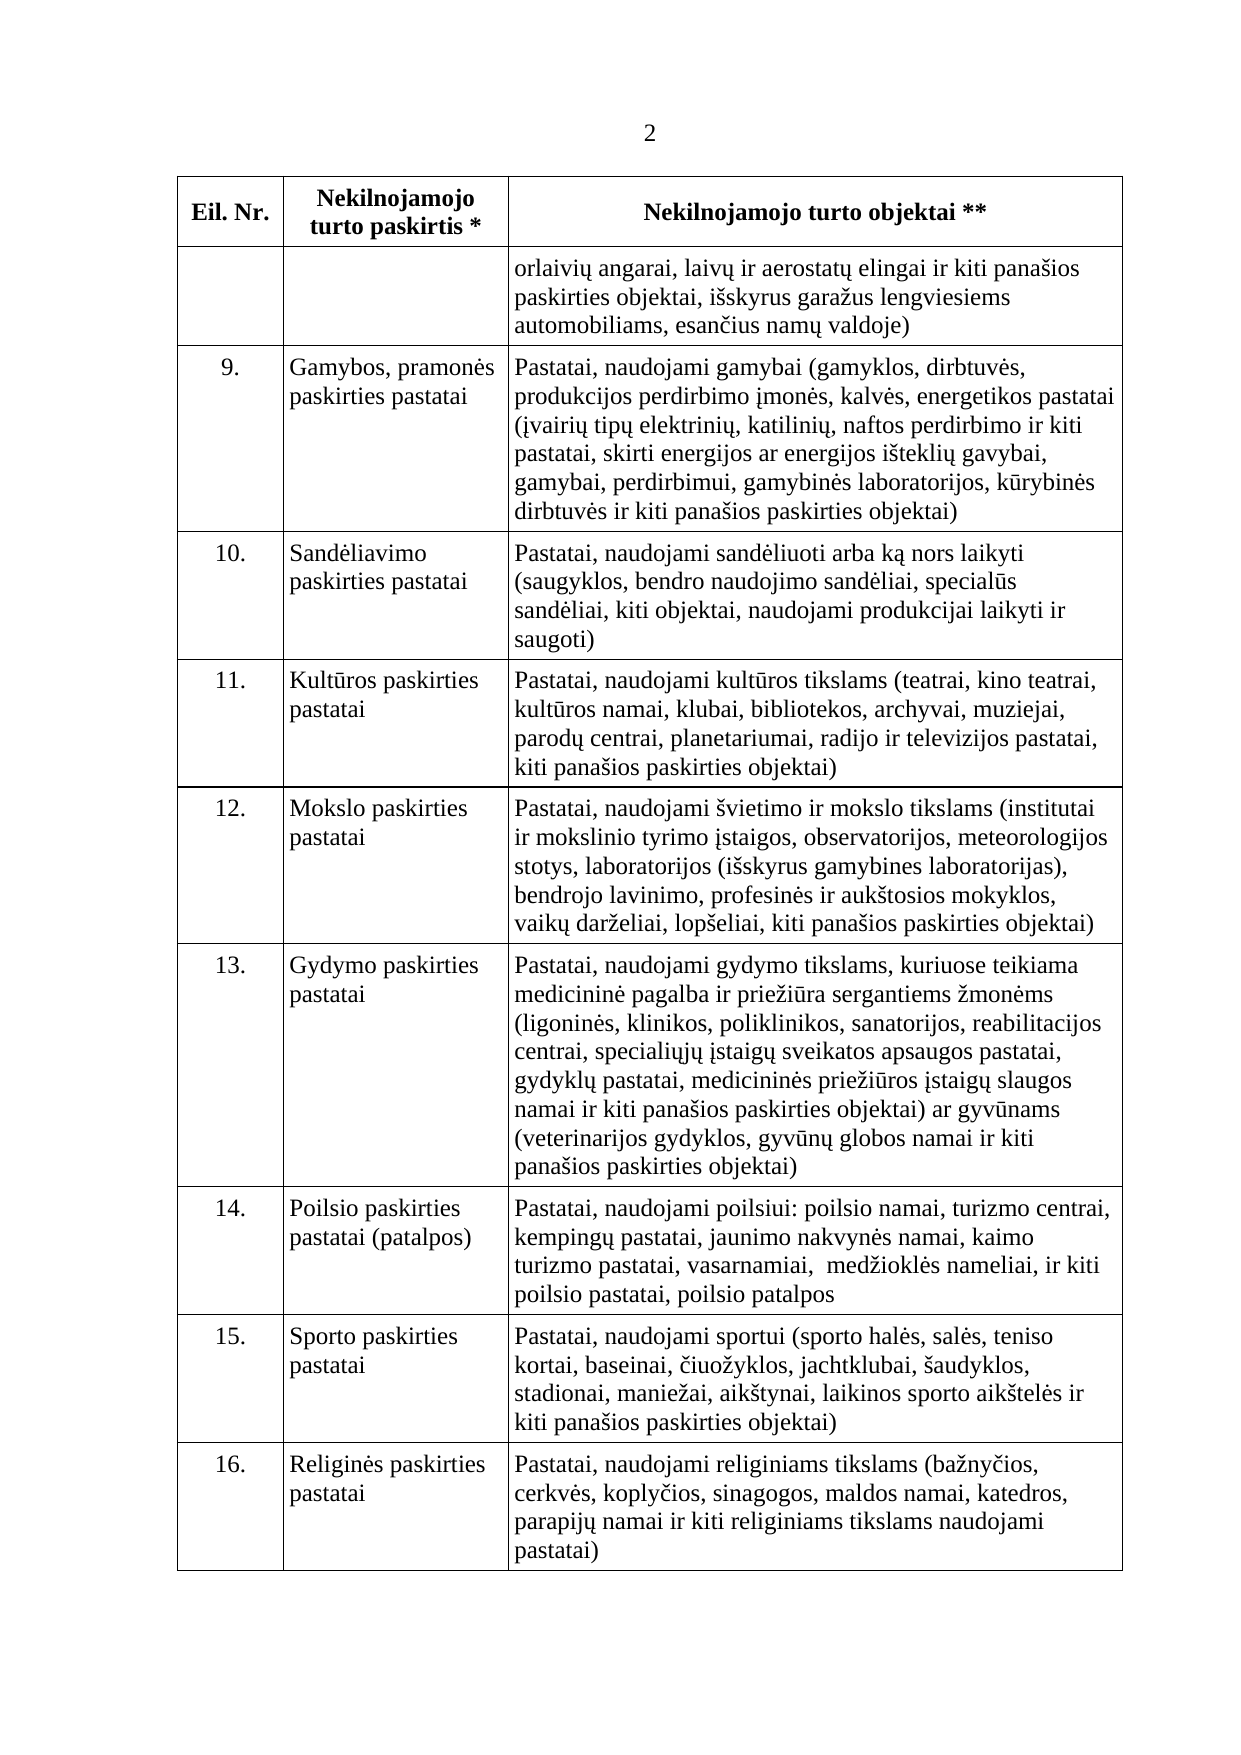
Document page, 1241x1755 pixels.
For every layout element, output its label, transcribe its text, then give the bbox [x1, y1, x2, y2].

table_cell Pastatai, naudojami kultūros tikslams (teatrai, kino teatrai, kultūros namai, klubai, bibliotekos, archyvai, muziejai, parodų centrai, planetariumai, radijo ir televizijos pastatai, kiti panašios paskirties objektai) [509, 660, 1122, 786]
table_cell orlaivių angarai, laivų ir aerostatų elingai ir kiti panašios paskirties objektai, išskyrus garažus lengviesiems automobiliams, esančius namų valdoje) [509, 247, 1122, 345]
table_cell Gamybos, pramonės paskirties pastatai [284, 346, 508, 531]
table_cell 15. [178, 1315, 283, 1442]
table_cell 9. [178, 346, 283, 531]
table_cell 13. [178, 944, 283, 1186]
table_cell Mokslo paskirties pastatai [284, 788, 508, 943]
table_header Nekilnojamojo turto paskirtis * [284, 177, 508, 246]
table_header Eil. Nr. [178, 177, 283, 246]
table_cell Pastatai, naudojami religiniams tikslams (bažnyčios, cerkvės, koplyčios, sinagogos, maldos namai, katedros, parapijų namai ir kiti religiniams tikslams naudojami pastatai) [509, 1443, 1122, 1570]
table_cell Pastatai, naudojami sportui (sporto halės, salės, teniso kortai, baseinai, čiuožyklos, jachtklubai, šaudyklos, stadionai, maniežai, aikštynai, laikinos sporto aikštelės ir kiti panašios paskirties objektai) [509, 1315, 1122, 1442]
table_cell Pastatai, naudojami gamybai (gamyklos, dirbtuvės, produkcijos perdirbimo įmonės, kalvės, energetikos pastatai (įvairių tipų elektrinių, katilinių, naftos perdirbimo ir kiti pastatai, skirti energijos ar energijos išteklių gavybai, gamybai, perdirbimui, gamybinės laboratorijos, kūrybinės dirbtuvės ir kiti panašios paskirties objektai) [509, 346, 1122, 531]
table_cell 16. [178, 1443, 283, 1570]
table_header Nekilnojamojo turto objektai ** [509, 177, 1122, 246]
table_cell Pastatai, naudojami sandėliuoti arba ką nors laikyti (saugyklos, bendro naudojimo sandėliai, specialūs sandėliai, kiti objektai, naudojami produkcijai laikyti ir saugoti) [509, 532, 1122, 658]
table_cell Pastatai, naudojami poilsiui: poilsio namai, turizmo centrai, kempingų pastatai, jaunimo nakvynės namai, kaimo turizmo pastatai, vasarnamiai, medžioklės nameliai, ir kiti poilsio pastatai, poilsio patalpos [509, 1187, 1122, 1314]
table_cell Poilsio paskirties pastatai (patalpos) [284, 1187, 508, 1314]
table_cell Sandėliavimo paskirties pastatai [284, 532, 508, 658]
table_cell 14. [178, 1187, 283, 1314]
table_cell Sporto paskirties pastatai [284, 1315, 508, 1442]
table_cell Pastatai, naudojami gydymo tikslams, kuriuose teikiama medicininė pagalba ir priežiūra sergantiems žmonėms (ligoninės, klinikos, poliklinikos, sanatorijos, reabilitacijos centrai, specialiųjų įstaigų sveikatos apsaugos pastatai, gydyklų pastatai, medicininės priežiūros įstaigų slaugos namai ir kiti panašios paskirties objektai) ar gyvūnams (veterinarijos gydyklos, gyvūnų globos namai ir kiti panašios paskirties objektai) [509, 944, 1122, 1186]
table_cell [178, 247, 283, 345]
table_cell [284, 247, 508, 345]
table_cell 10. [178, 532, 283, 658]
table_cell Gydymo paskirties pastatai [284, 944, 508, 1186]
table_cell 12. [178, 788, 283, 943]
table_cell Kultūros paskirties pastatai [284, 660, 508, 786]
table_cell Religinės paskirties pastatai [284, 1443, 508, 1570]
table_cell Pastatai, naudojami švietimo ir mokslo tikslams (institutai ir mokslinio tyrimo įstaigos, observatorijos, meteorologijos stotys, laboratorijos (išskyrus gamybines laboratorijas), bendrojo lavinimo, profesinės ir aukštosios mokyklos, vaikų darželiai, lopšeliai, kiti panašios paskirties objektai) [509, 788, 1122, 943]
table_cell 11. [178, 660, 283, 786]
